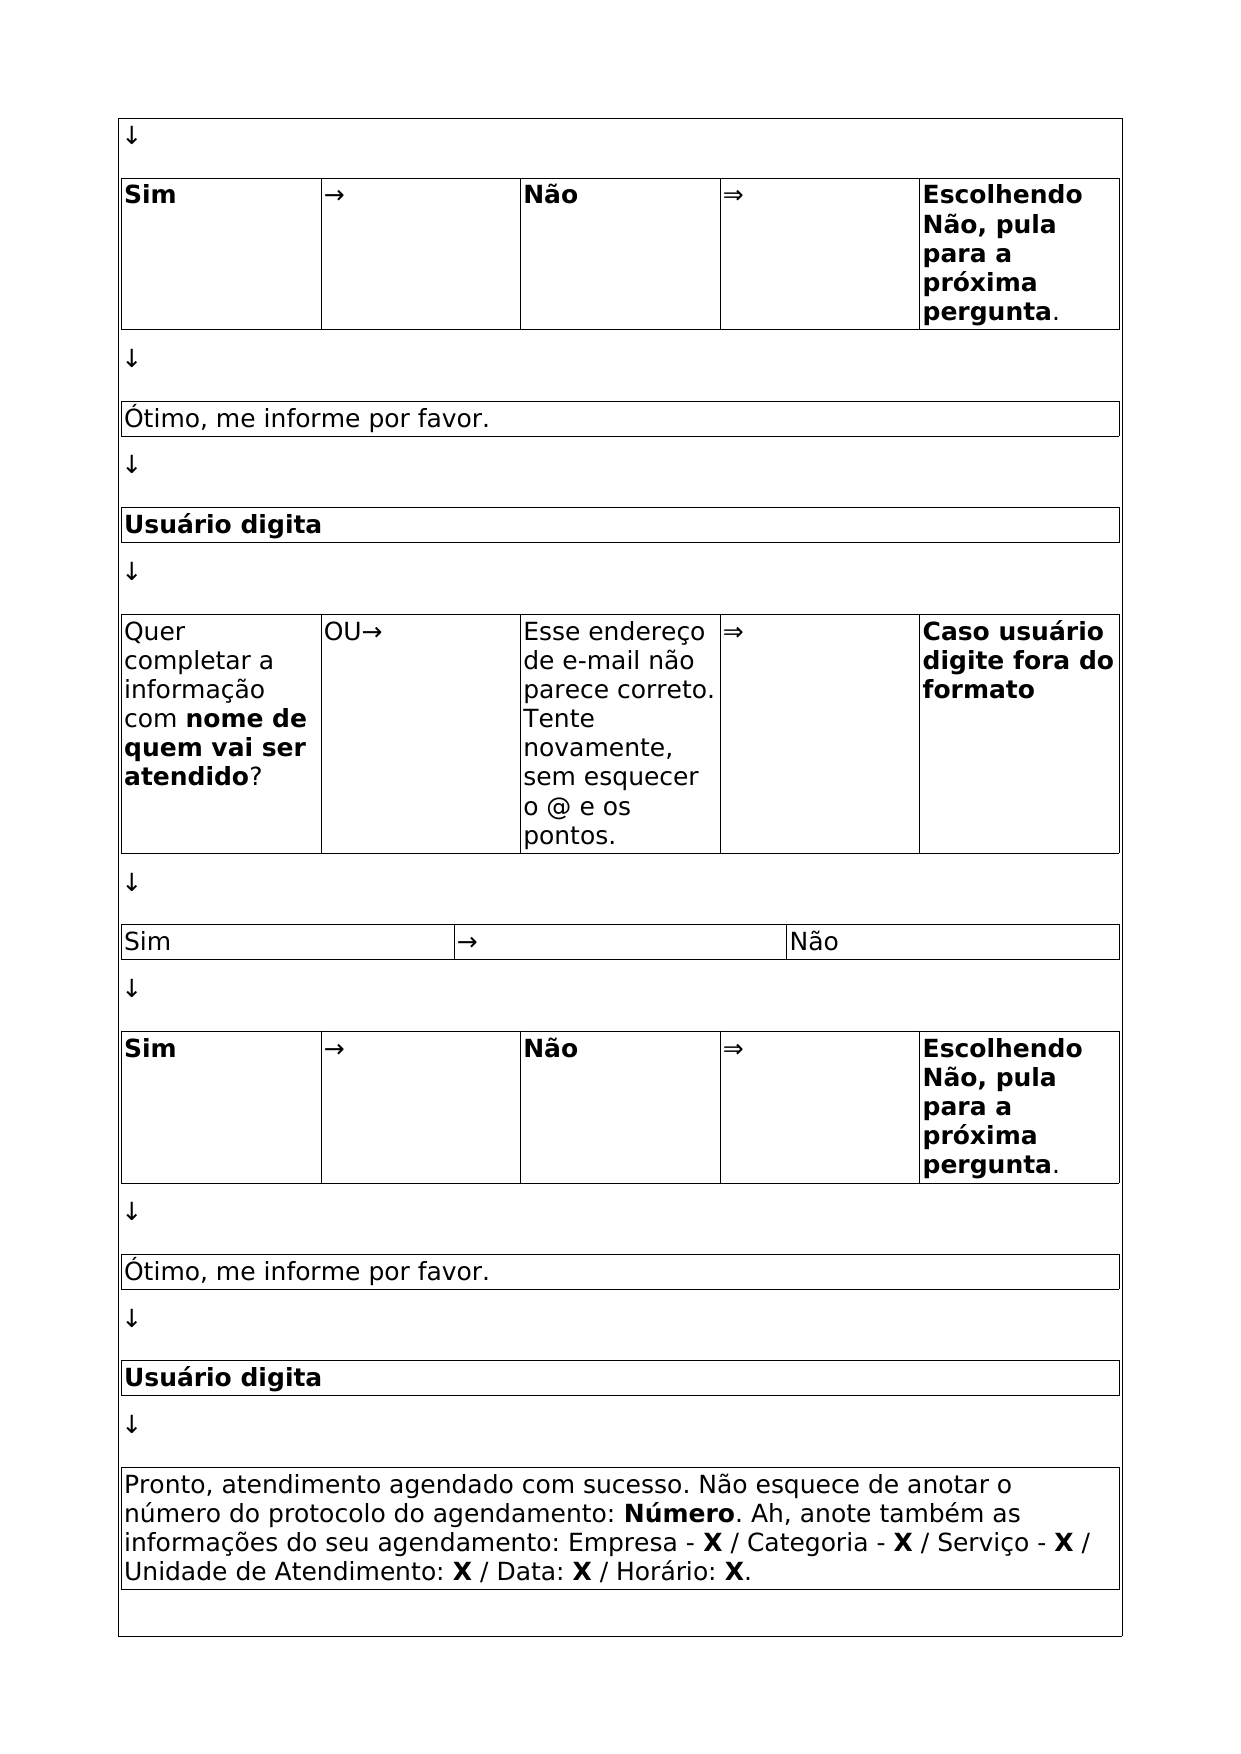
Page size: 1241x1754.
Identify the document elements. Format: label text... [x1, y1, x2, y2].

table_header Esse endereço de e-mail não parece correto. Tente novamente, sem esquecer o @ e os pontos. [521, 615, 720, 853]
table_header Quer completar a informação com nome de quem vai ser atendido? [122, 615, 321, 853]
table_header Não [787, 925, 1119, 959]
table_header Escolhendo Não, pula para a próxima pergunta. [920, 1032, 1119, 1182]
table_header Não [521, 1032, 720, 1182]
table_header Escolhendo Não, pula para a próxima pergunta. [920, 179, 1119, 329]
table_header ⇒ [721, 1032, 919, 1182]
table_header Não [521, 179, 720, 329]
table_header Usuário digita [122, 508, 1119, 542]
table_header ↓ ↓ ↓ ↓ ↓ ↓ ↓ ↓ ↓ [119, 119, 1122, 1636]
table_header ⇒ [721, 179, 919, 329]
table_header → [322, 1032, 520, 1182]
table_header → [322, 179, 520, 329]
table_header Pronto, atendimento agendado com sucesso. Não esquece de anotar o número do protocolo do agendamento: Número. Ah, anote também as informações do seu agendamento: Empresa - X / Categoria - X / Serviço - X / Unidade de Atendimento: X / Data: X / Horário: X. [122, 1468, 1119, 1589]
table_header ⇒ [721, 615, 919, 853]
table_header Usuário digita [122, 1361, 1119, 1395]
table_header → [455, 925, 786, 959]
table_header Ótimo, me informe por favor. [122, 402, 1119, 436]
table_header Caso usuário digite fora do formato [920, 615, 1119, 853]
table_header Sim [122, 1032, 321, 1182]
table_header Sim [122, 925, 454, 959]
table_header OU→ [322, 615, 520, 853]
table_header Ótimo, me informe por favor. [122, 1255, 1119, 1289]
table_header Sim [122, 179, 321, 329]
